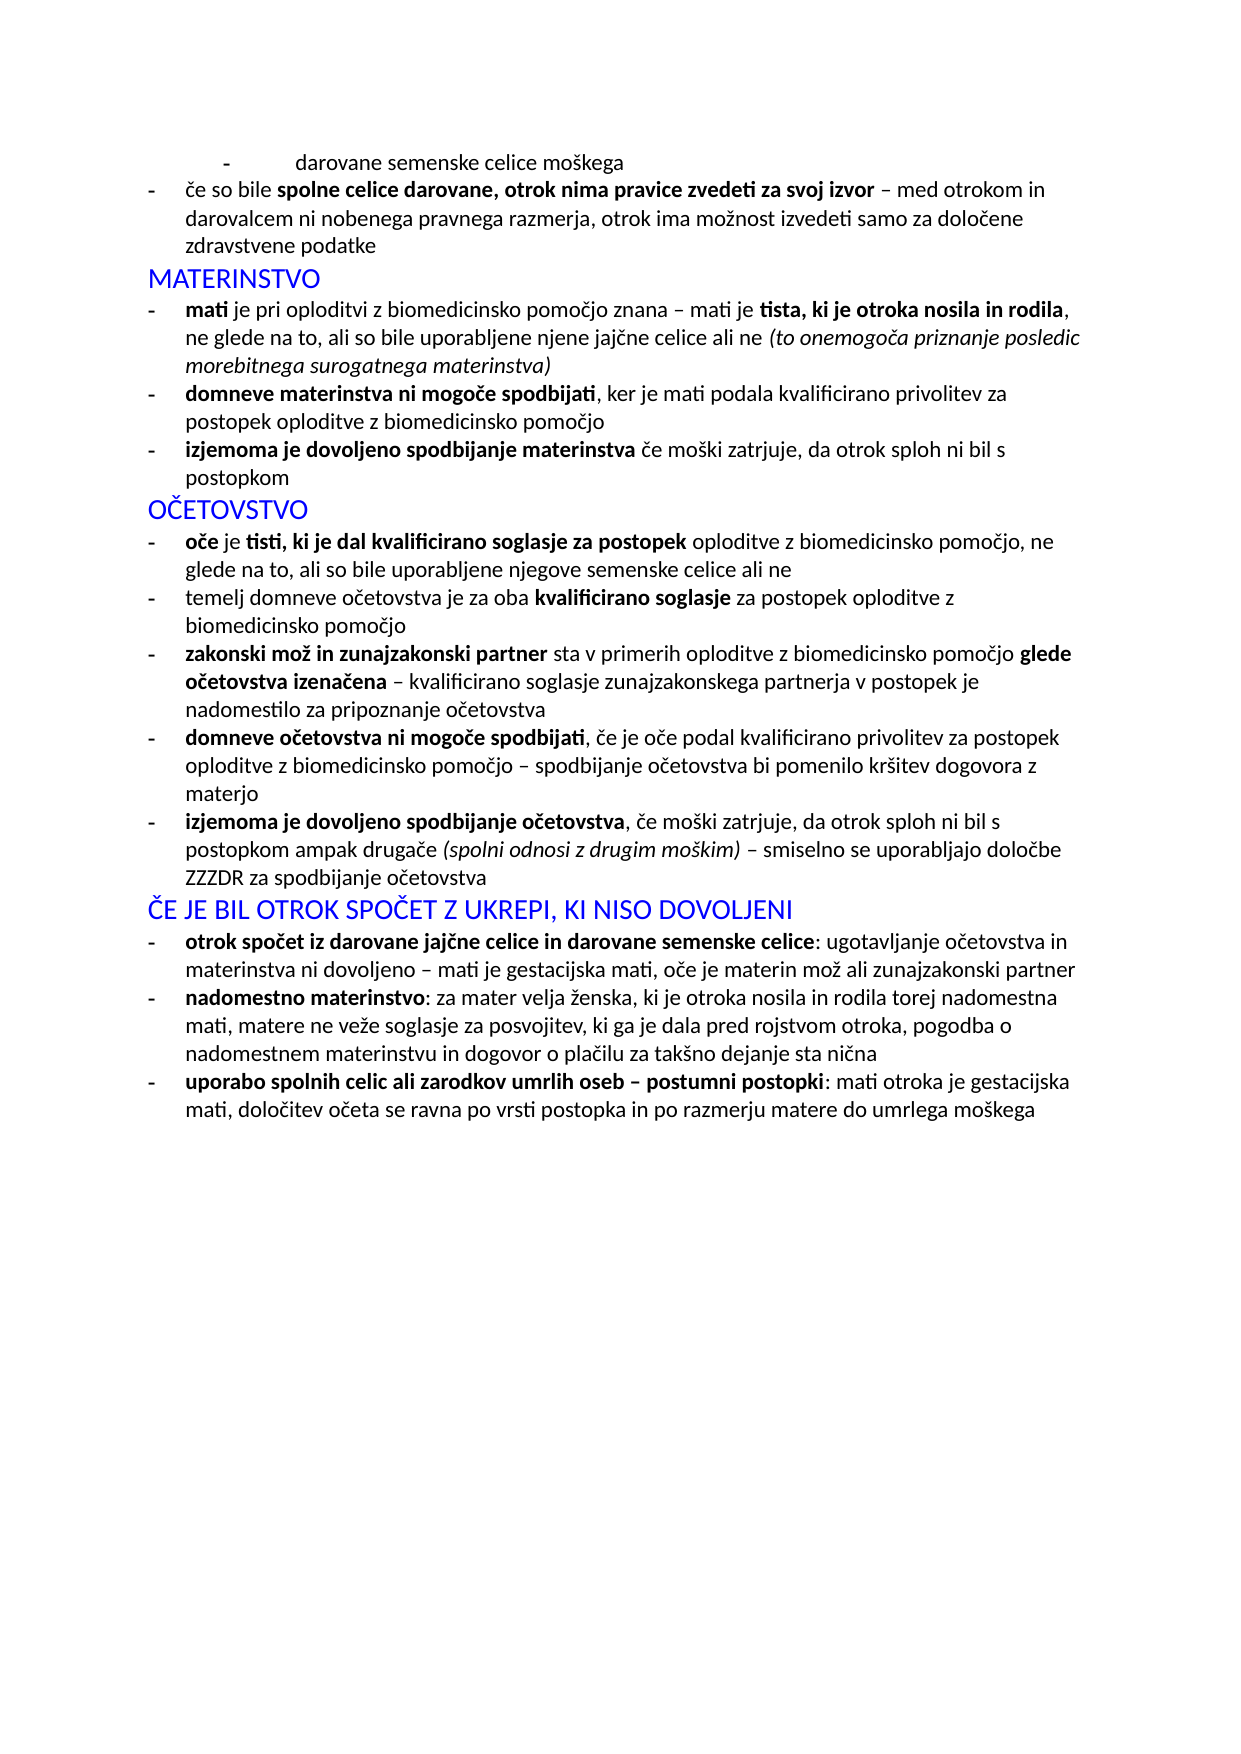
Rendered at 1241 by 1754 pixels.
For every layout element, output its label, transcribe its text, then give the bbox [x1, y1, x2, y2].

list temelj domneve očetovstva je za oba kvalificirano soglasje za postopek oploditve z biomedicinsko pomočjo [148, 583, 1093, 639]
subtitle ČE JE BIL OTROK SPOČET Z UKREPI, KI NISO DOVOLJENI [148, 891, 1093, 927]
list otrok spočet iz darovane jajčne celice in darovane semenske celice: ugotavljanje očetovstva in materinstva ni dovoljeno – mati je gestacijska mati, oče je materin mož ali zunajzakonski partner [148, 927, 1093, 983]
list darovane semenske celice moškega [223, 148, 1093, 176]
subtitle MATERINSTVO [148, 260, 1093, 295]
list zakonski mož in zunajzakonski partner sta v primerih oploditve z biomedicinsko pomočjo glede očetovstva izenačena – kvalificirano soglasje zunajzakonskega partnerja v postopek je nadomestilo za pripoznanje očetovstva [148, 639, 1093, 723]
list mati je pri oploditvi z biomedicinsko pomočjo znana – mati je tista, ki je otroka nosila in rodila, ne glede na to, ali so bile uporabljene njene jajčne celice ali ne (to onemogoča priznanje posledic morebitnega surogatnega materinstva) [148, 295, 1093, 379]
subtitle OČETOVSTVO [148, 491, 1093, 527]
list nadomestno materinstvo: za mater velja ženska, ki je otroka nosila in rodila torej nadomestna mati, matere ne veže soglasje za posvojitev, ki ga je dala pred rojstvom otroka, pogodba o nadomestnem materinstvu in dogovor o plačilu za takšno dejanje sta nična [148, 983, 1093, 1067]
list izjemoma je dovoljeno spodbijanje očetovstva, če moški zatrjuje, da otrok sploh ni bil s postopkom ampak drugače (spolni odnosi z drugim moškim) – smiselno se uporabljajo določbe ZZZDR za spodbijanje očetovstva [148, 807, 1093, 891]
list izjemoma je dovoljeno spodbijanje materinstva če moški zatrjuje, da otrok sploh ni bil s postopkom [148, 435, 1093, 491]
list domneve materinstva ni mogoče spodbijati, ker je mati podala kvalificirano privolitev za postopek oploditve z biomedicinsko pomočjo [148, 379, 1093, 435]
list domneve očetovstva ni mogoče spodbijati, če je oče podal kvalificirano privolitev za postopek oploditve z biomedicinsko pomočjo – spodbijanje očetovstva bi pomenilo kršitev dogovora z materjo [148, 723, 1093, 807]
list če so bile spolne celice darovane, otrok nima pravice zvedeti za svoj izvor – med otrokom in darovalcem ni nobenega pravnega razmerja, otrok ima možnost izvedeti samo za določene zdravstvene podatke [148, 176, 1093, 260]
list oče je tisti, ki je dal kvalificirano soglasje za postopek oploditve z biomedicinsko pomočjo, ne glede na to, ali so bile uporabljene njegove semenske celice ali ne [148, 527, 1093, 583]
list uporabo spolnih celic ali zarodkov umrlih oseb – postumni postopki: mati otroka je gestacijska mati, določitev očeta se ravna po vrsti postopka in po razmerju matere do umrlega moškega [148, 1067, 1093, 1123]
